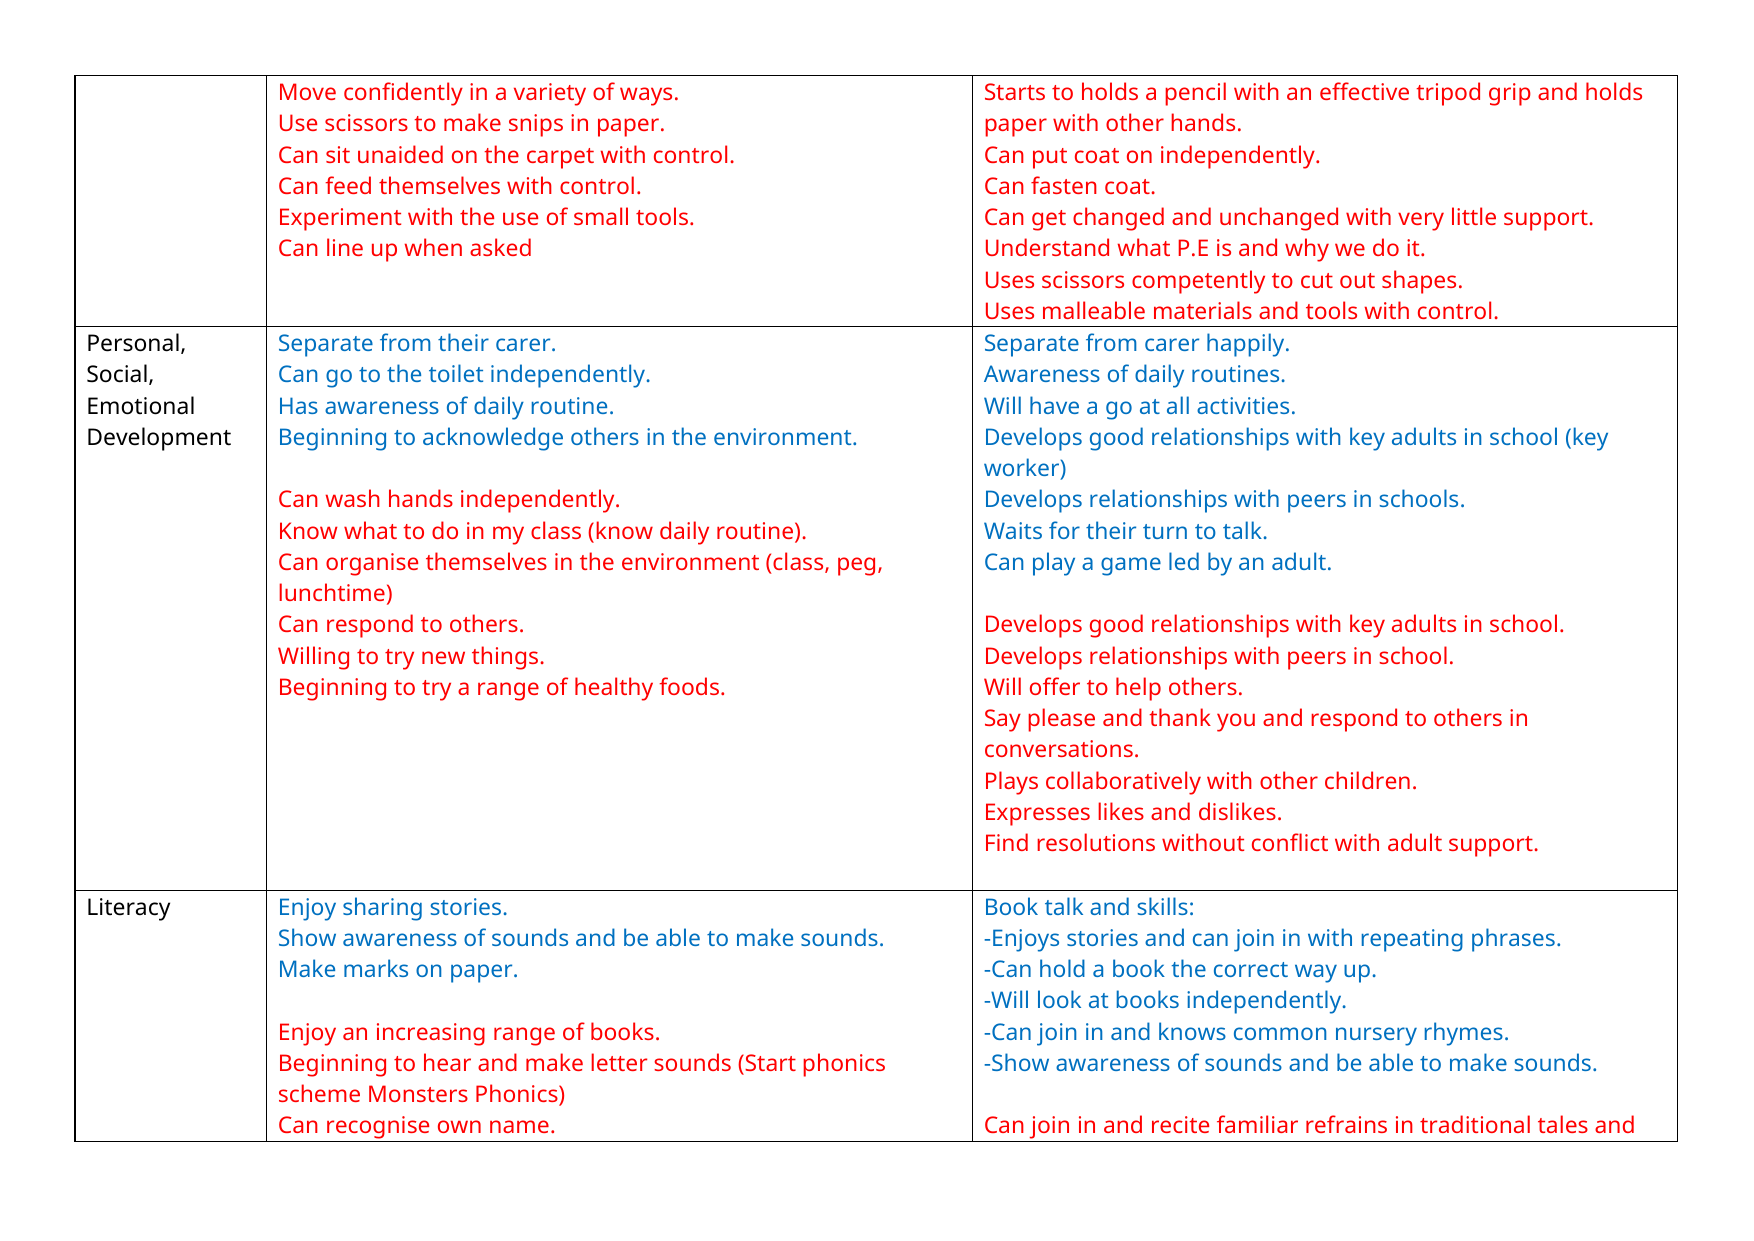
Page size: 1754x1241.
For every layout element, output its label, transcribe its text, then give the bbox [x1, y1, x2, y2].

table_cell Literacy [76, 891, 266, 1141]
table_cell Move confidently in a variety of ways. Use scissors to make snips in paper. Can sit unaided on the carpet with control. Can feed themselves with control. Experiment with the use of small tools. Can line up when asked [267, 76, 972, 326]
table_cell Book talk and skills: -Enjoys stories and can join in with repeating phrases. -Can hold a book the correct way up. -Will look at books independently. -Can join in and knows common nursery rhymes. -Show awareness of sounds and be able to make sounds. Can join in and recite familiar refrains in traditional tales and [973, 891, 1677, 1141]
table_cell Enjoy sharing stories. Show awareness of sounds and be able to make sounds. Make marks on paper. Enjoy an increasing range of books. Beginning to hear and make letter sounds (Start phonics scheme Monsters Phonics) Can recognise own name. [267, 891, 972, 1141]
table_cell Personal, Social, Emotional Development [76, 327, 266, 889]
table_cell Starts to holds a pencil with an effective tripod grip and holds paper with other hands. Can put coat on independently. Can fasten coat. Can get changed and unchanged with very little support. Understand what P.E is and why we do it. Uses scissors competently to cut out shapes. Uses malleable materials and tools with control. [973, 76, 1677, 326]
table_cell [76, 76, 266, 326]
table_cell Separate from their carer. Can go to the toilet independently. Has awareness of daily routine. Beginning to acknowledge others in the environment. Can wash hands independently. Know what to do in my class (know daily routine). Can organise themselves in the environment (class, peg, lunchtime) Can respond to others. Willing to try new things. Beginning to try a range of healthy foods. [267, 327, 972, 889]
table_cell Separate from carer happily. Awareness of daily routines. Will have a go at all activities. Develops good relationships with key adults in school (key worker) Develops relationships with peers in schools. Waits for their turn to talk. Can play a game led by an adult. Develops good relationships with key adults in school. Develops relationships with peers in school. Will offer to help others. Say please and thank you and respond to others in conversations. Plays collaboratively with other children. Expresses likes and dislikes. Find resolutions without conflict with adult support. [973, 327, 1677, 889]
